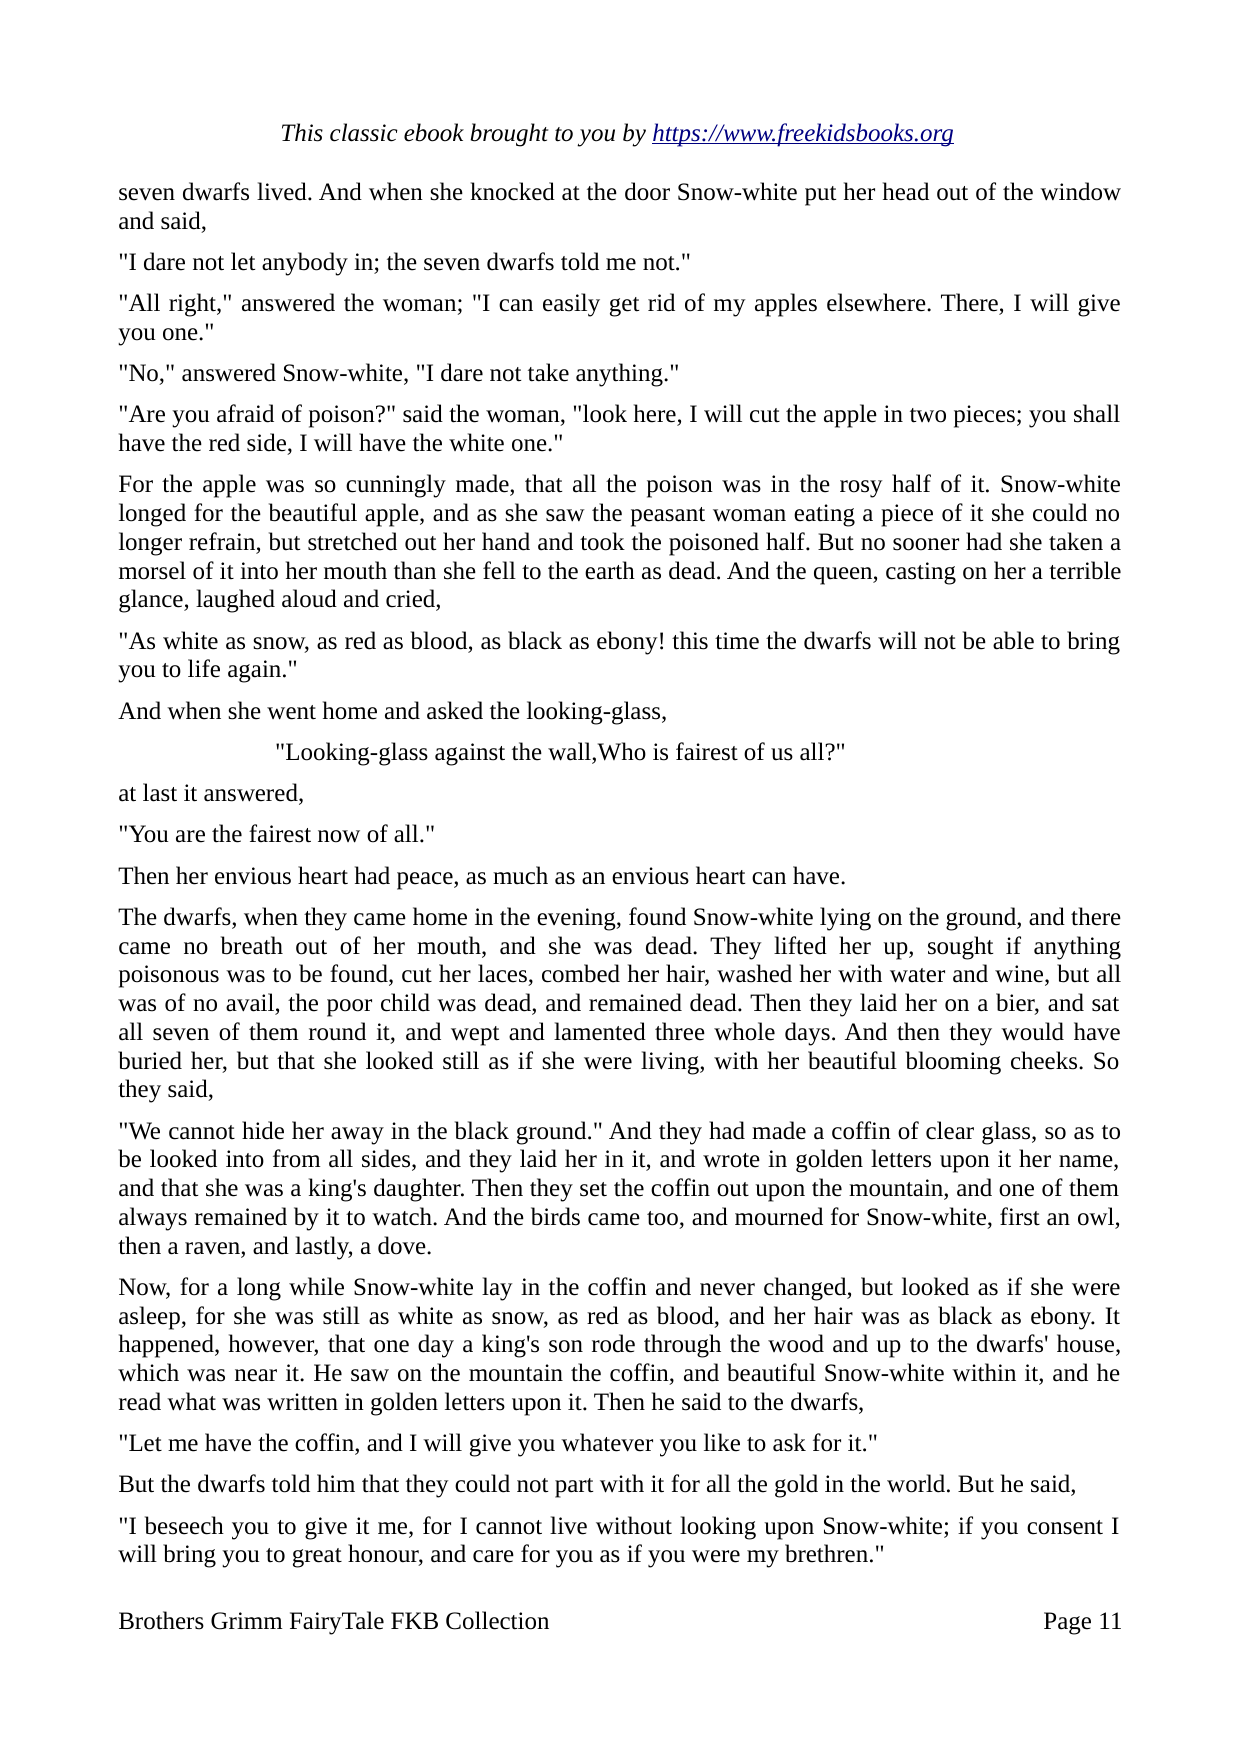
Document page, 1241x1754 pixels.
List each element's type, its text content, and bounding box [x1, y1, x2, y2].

text seven dwarfs lived. And when she knocked at the door Snow-white put her head out of the window and said, [118, 177, 1122, 234]
text "No," answered Snow-white, "I dare not take anything." [118, 358, 1122, 387]
text "Are you afraid of poison?" said the woman, "look here, I will cut the apple in two pieces; you shall have the red side, I will have the white one." [118, 399, 1122, 457]
text Now, for a long while Snow-white lay in the coffin and never changed, but looked as if she were asleep, for she was still as white as snow, as red as blood, and her hair was as black as ebony. It happened, however, that one day a king's son rode through the wood and up to the dwarfs' house, which was near it. He saw on the mountain the coffin, and beautiful Snow-white within it, and he read what was written in golden letters upon it. Then he said to the dwarfs, [118, 1272, 1122, 1416]
text "We cannot hide her away in the black ground." And they had made a coffin of clear glass, so as to be looked into from all sides, and they laid her in it, and wrote in golden letters upon it her name, and that she was a king's daughter. Then they set the coffin out upon the mountain, and one of them always remained by it to watch. And the birds came too, and mourned for Snow-white, first an owl, then a raven, and lastly, a dove. [118, 1116, 1122, 1259]
text For the apple was so cunningly made, that all the poison was in the rosy half of it. Snow-white longed for the beautiful apple, and as she saw the peasant woman eating a piece of it she could no longer refrain, but stretched out her hand and took the poisoned half. But no sooner had she taken a morsel of it into her mouth than she fell to the earth as dead. And the queen, casting on her a terrible glance, laughed aloud and cried, [118, 469, 1122, 613]
text The dwarfs, when they came home in the evening, found Snow-white lying on the ground, and there came no breath out of her mouth, and she was dead. They lifted her up, sought if anything poisonous was to be found, cut her laces, combed her hair, washed her with water and wine, but all was of no avail, the poor child was dead, and remained dead. Then they laid her on a bier, and sat all seven of them round it, and wept and lamented three whole days. And then they would have buried her, but that she looked still as if she were living, with her beautiful blooming cheeks. So they said, [118, 902, 1122, 1103]
text "I dare not let anybody in; the seven dwarfs told me not." [118, 247, 1122, 276]
text "All right," answered the woman; "I can easily get rid of my apples elsewhere. There, I will give you one." [118, 288, 1122, 346]
text "You are the fairest now of all." [118, 819, 1122, 848]
text But the dwarfs told him that they could not part with it for all the gold in the world. But he said, [118, 1469, 1122, 1498]
text And when she went home and asked the looking-glass, [118, 696, 1122, 724]
text at last it answered, [118, 778, 1122, 807]
text "Looking-glass against the wall,Who is fairest of us all?" [275, 737, 965, 766]
text "I beseech you to give it me, for I cannot live without looking upon Snow-white; if you consent I will bring you to great honour, and care for you as if you were my brethren." [118, 1511, 1122, 1568]
text "Let me have the coffin, and I will give you whatever you like to ask for it." [118, 1428, 1122, 1457]
text Then her envious heart had peace, as much as an envious heart can have. [118, 861, 1122, 889]
text "As white as snow, as red as blood, as black as ebony! this time the dwarfs will not be able to bring you to life again." [118, 626, 1122, 683]
